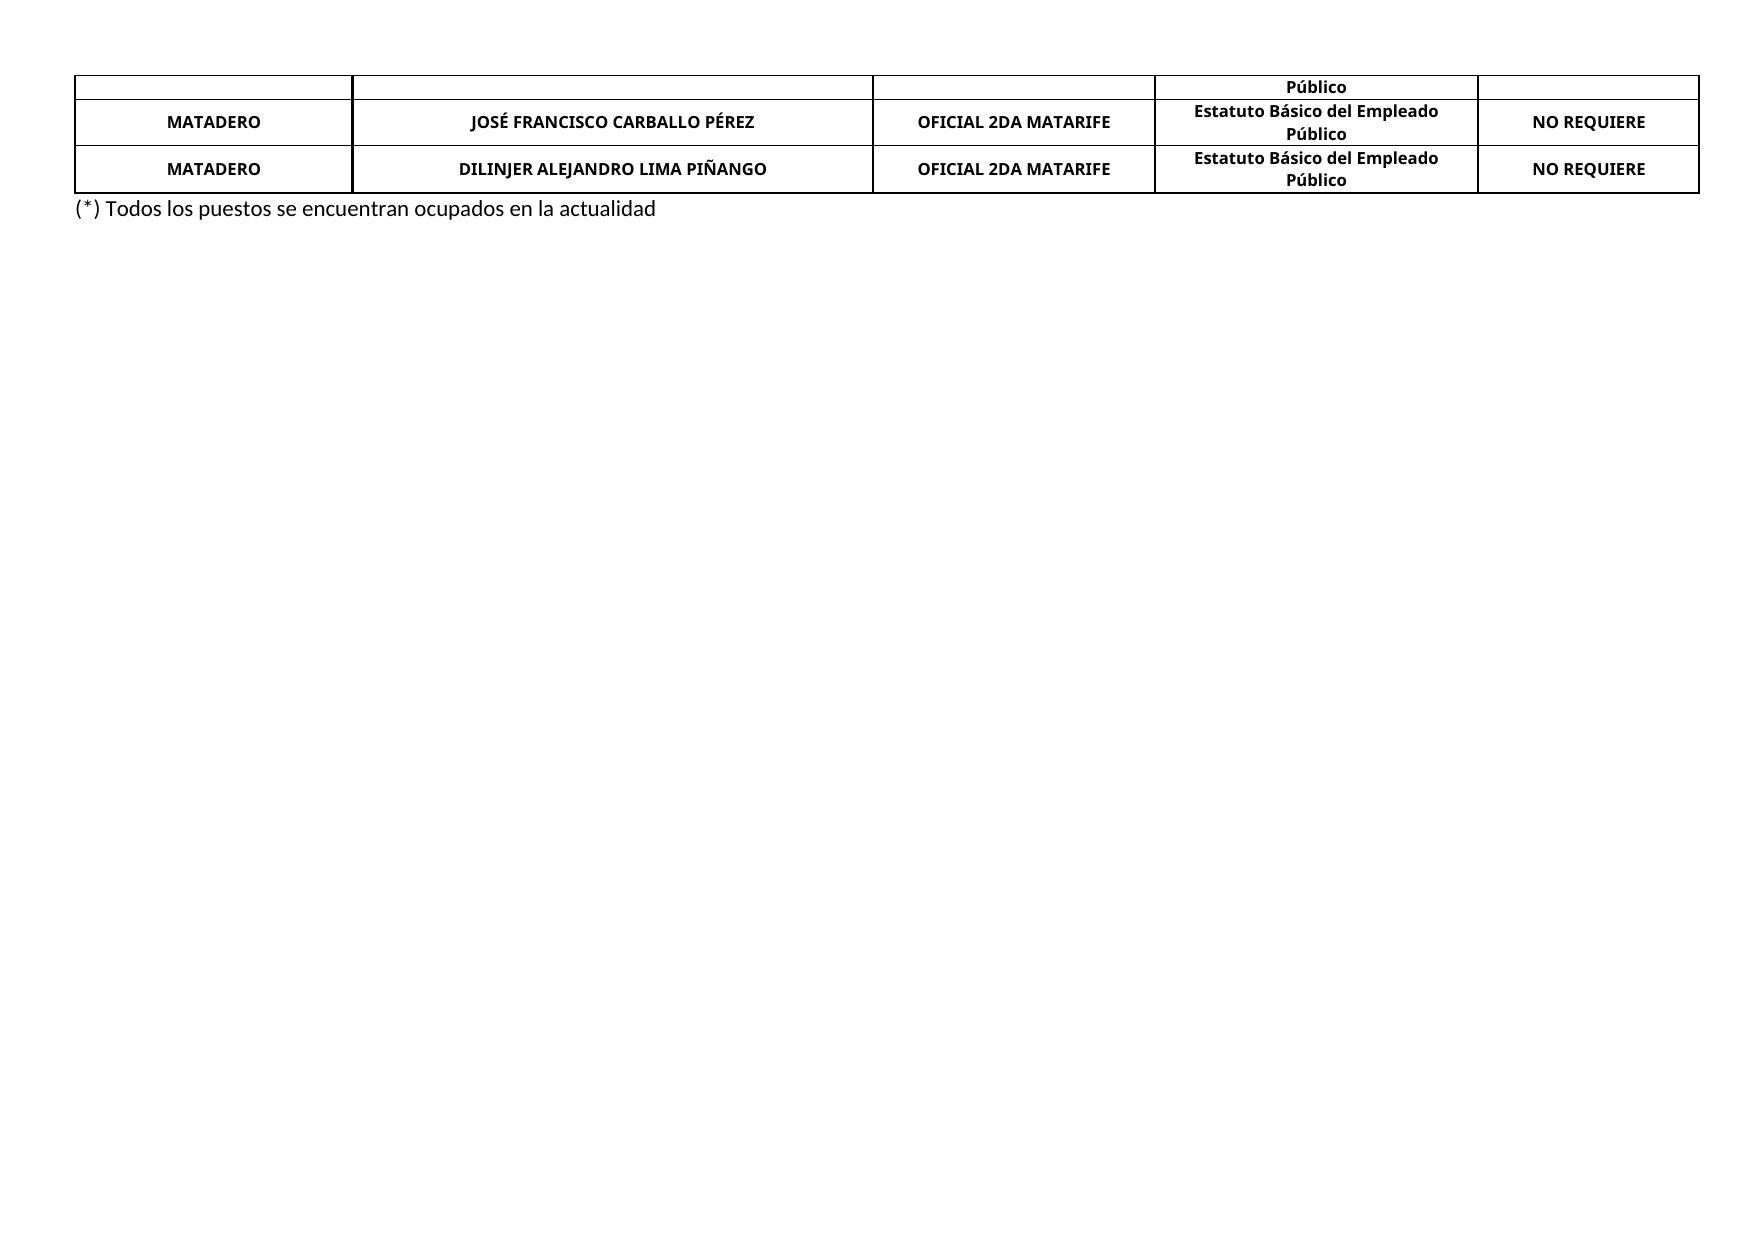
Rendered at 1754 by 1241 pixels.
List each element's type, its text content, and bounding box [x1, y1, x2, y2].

table_cell Público [1156, 76, 1477, 99]
table_cell OFICIAL 2DA MATARIFE [874, 100, 1154, 145]
table_cell DILINJER ALEJANDRO LIMA PIÑANGO [354, 146, 872, 192]
table_cell Estatuto Básico del Empleado Público [1156, 146, 1477, 192]
table_cell NO REQUIERE [1479, 100, 1698, 145]
table_cell MATADERO [76, 146, 351, 192]
table_cell Estatuto Básico del Empleado Público [1156, 100, 1477, 145]
table_cell [1479, 76, 1698, 99]
table_cell NO REQUIERE [1479, 146, 1698, 192]
table_cell JOSÉ FRANCISCO CARBALLO PÉREZ [354, 100, 872, 145]
table_cell [354, 76, 872, 99]
table_cell MATADERO [76, 100, 351, 145]
table_cell [76, 76, 351, 99]
text (*) Todos los puestos se encuentran ocupados en la actualidad [75, 194, 1679, 222]
table_cell [874, 76, 1154, 99]
table_cell OFICIAL 2DA MATARIFE [874, 146, 1154, 192]
